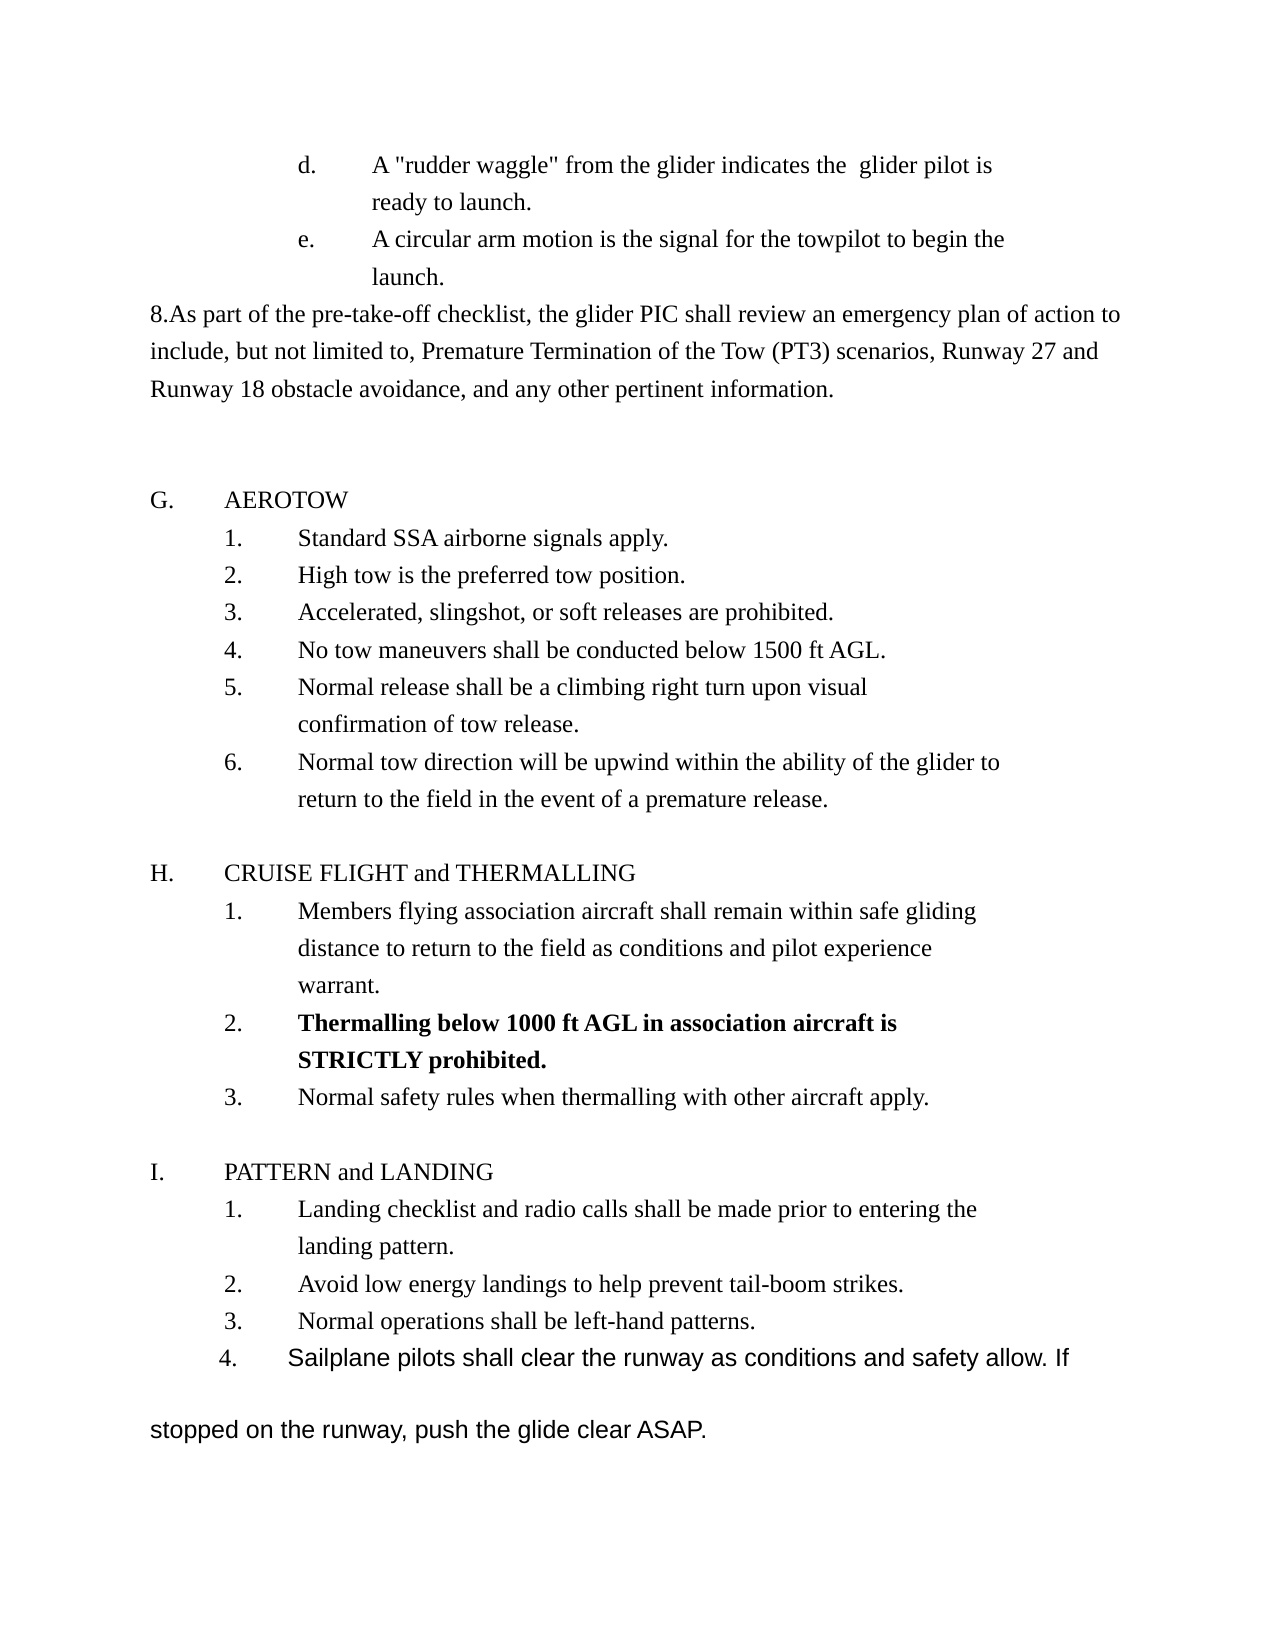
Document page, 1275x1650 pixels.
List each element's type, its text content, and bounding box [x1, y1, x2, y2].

text 2. High tow is the preferred tow position. [150, 560, 1125, 589]
text 2. Avoid low energy landings to help prevent tail-boom strikes. [150, 1269, 1125, 1297]
text 3. Accelerated, slingshot, or soft releases are prohibited. [150, 597, 1125, 626]
text 6. Normal tow direction will be upwind within the ability of the glider to return to the field in the event of a premature release. [150, 747, 1125, 813]
text 2. Thermalling below 1000 ft AGL in association aircraft is STRICTLY prohibited. [150, 1008, 1125, 1074]
list As part of the pre-take-off checklist, the glider PIC shall review an emergency plan of action to include, but not limited to, Premature Termination of the Tow (PT3) scenarios, Runway 27 and Runway 18 obstacle avoidance, and any other pertinent information. [150, 299, 1125, 402]
text I. PATTERN and LANDING [150, 1157, 1125, 1186]
text 4. Sailplane pilots shall clear the runway as conditions and safety allow. If stopped on the runway, push the glide clear ASAP. [150, 1343, 1125, 1444]
text 1. Standard SSA airborne signals apply. [150, 523, 1125, 552]
text e. A circular arm motion is the signal for the towpilot to begin the launch. [150, 224, 1125, 291]
text 4. No tow maneuvers shall be conducted below 1500 ft AGL. [150, 635, 1125, 663]
text H. CRUISE FLIGHT and THERMALLING [150, 858, 1125, 887]
text 1. Members flying association aircraft shall remain within safe gliding distance to return to the field as conditions and pilot experience warrant. [150, 896, 1125, 999]
text 3. Normal safety rules when thermalling with other aircraft apply. [150, 1082, 1125, 1111]
text d. A "rudder waggle" from the glider indicates the glider pilot is ready to launch. [150, 150, 1125, 216]
text 5. Normal release shall be a climbing right turn upon visual confirmation of tow release. [150, 672, 1125, 738]
text G. AEROTOW [150, 486, 1125, 514]
text 3. Normal operations shall be left-hand patterns. [150, 1306, 1125, 1335]
text 1. Landing checklist and radio calls shall be made prior to entering the landing pattern. [150, 1194, 1125, 1260]
